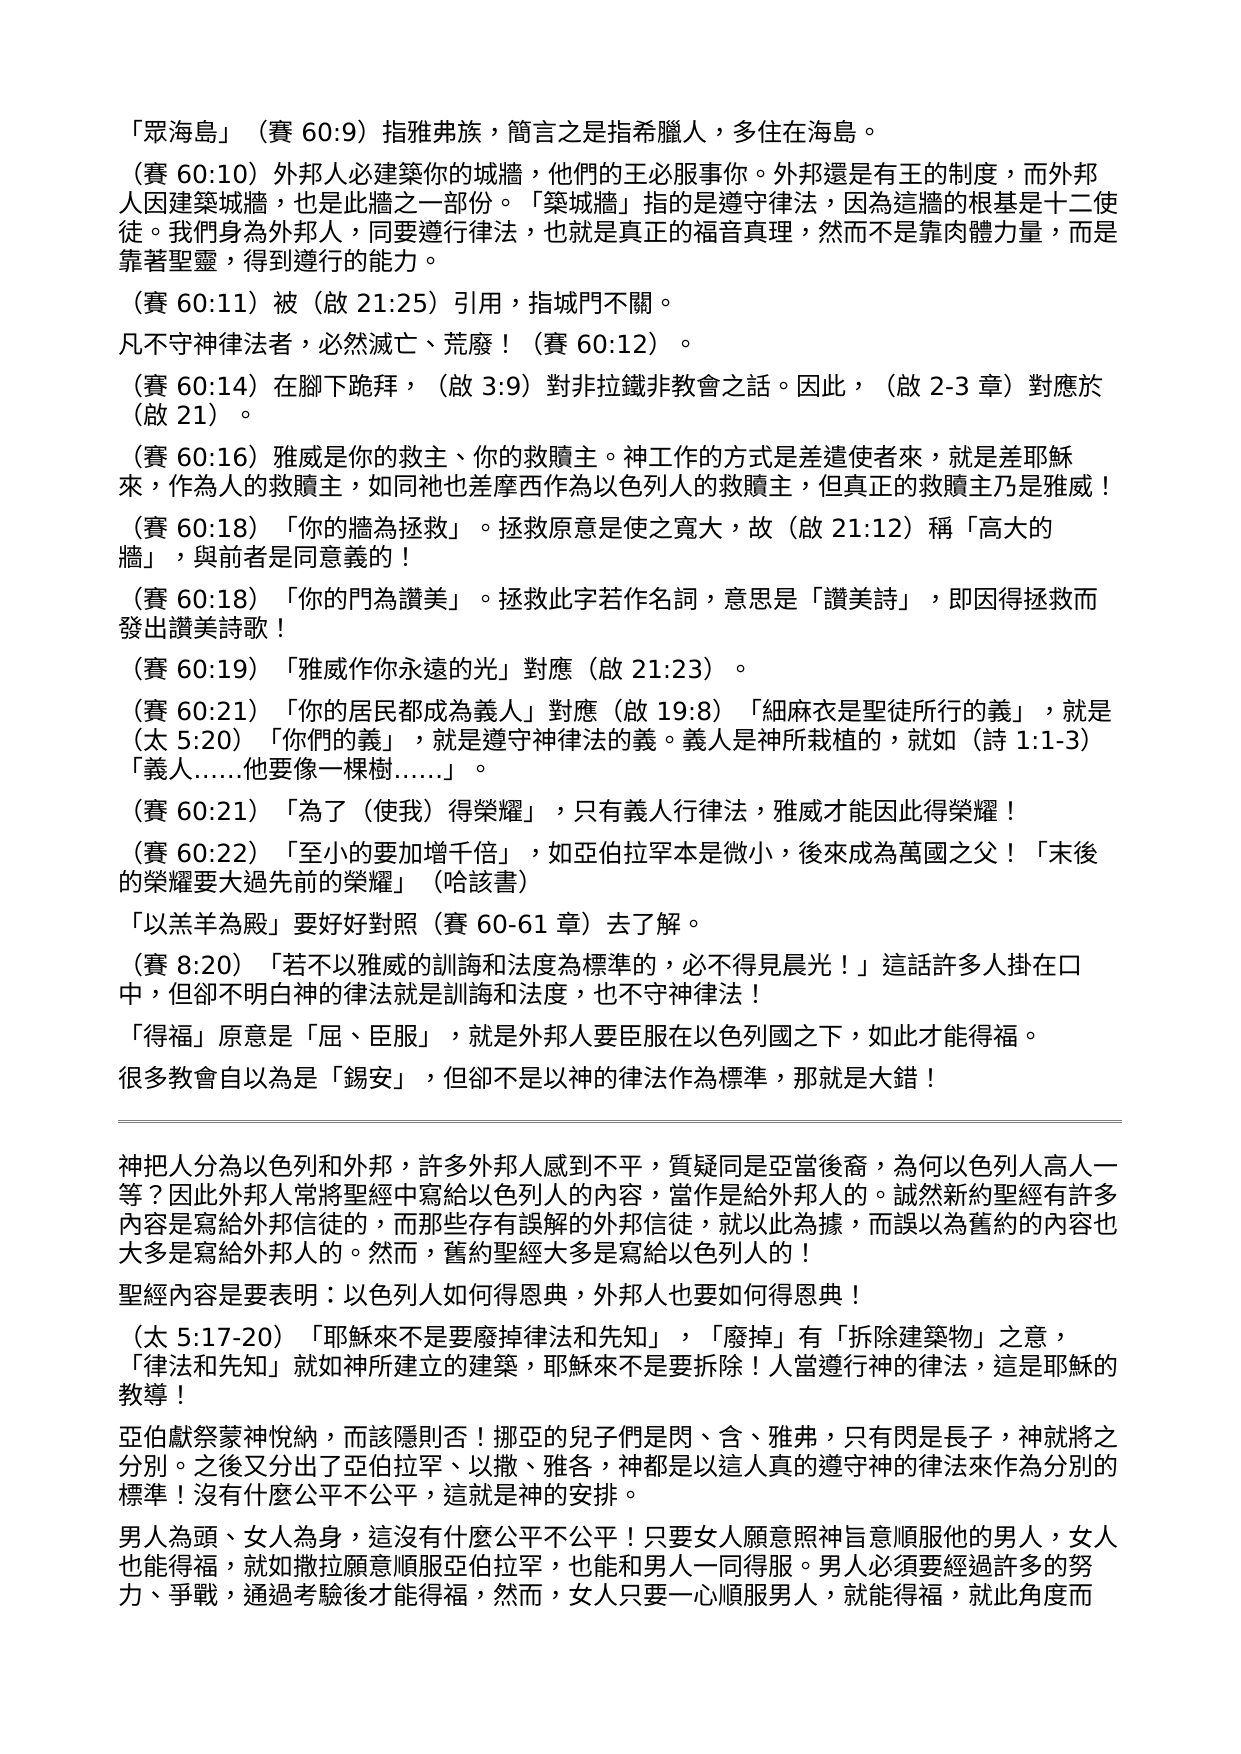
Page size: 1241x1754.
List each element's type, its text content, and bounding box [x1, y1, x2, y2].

text （太 5:17-20）「耶穌來不是要廢掉律法和先知」，「廢掉」有「拆除建築物」之意，「律法和先知」就如神所建立的建築，耶穌來不是要拆除！人當遵行神的律法，這是耶穌的教導！ [118, 1323, 1122, 1410]
text （賽 60:14）在腳下跪拜，（啟 3:9）對非拉鐵非教會之話。因此，（啟 2-3 章）對應於（啟 21）。 [118, 372, 1122, 431]
text （賽 60:21）「你的居民都成為義人」對應（啟 19:8）「細麻衣是聖徒所行的義」，就是（太 5:20）「你們的義」，就是遵守神律法的義。義人是神所栽植的，就如（詩 1:1-3）「義人……他要像一棵樹……」。 [118, 697, 1122, 785]
text 亞伯獻祭蒙神悅納，而該隱則否！挪亞的兒子們是閃、含、雅弗，只有閃是長子，神就將之分別。之後又分出了亞伯拉罕、以撒、雅各，神都是以這人真的遵守神的律法來作為分別的標準！沒有什麼公平不公平，這就是神的安排。 [118, 1423, 1122, 1510]
text 「得福」原意是「屈𦡀、臣服」，就是外邦人要臣服在以色列國之下，如此才能得福。 [118, 1022, 1122, 1051]
text 聖經內容是要表明：以色列人如何得恩典，外邦人也要如何得恩典！ [118, 1281, 1122, 1310]
text 「以羔羊為殿」要好好對照（賽 60-61 章）去了解。 [118, 910, 1122, 939]
text （賽 60:11）被（啟 21:25）引用，指城門不關。 [118, 289, 1122, 318]
text （賽 60:18）「你的門為讚美」。拯救此字若作名詞，意思是「讚美詩」，即因得拯救而發出讚美詩歌！ [118, 585, 1122, 643]
text 很多教會自以為是「錫安」，但卻不是以神的律法作為標準，那就是大錯！ [118, 1064, 1122, 1093]
text 凡不守神律法者，必然滅亡、荒廢！（賽 60:12）。 [118, 331, 1122, 360]
text （賽 60:22）「至小的要加增千倍」，如亞伯拉罕本是微小，後來成為萬國之父！「末後的榮耀要大過先前的榮耀」（哈該書） [118, 839, 1122, 897]
text （賽 8:20）「若不以雅威的訓誨和法度為標準的，必不得見晨光！」這話許多人掛在口中，但卻不明白神的律法就是訓誨和法度，也不守神律法！ [118, 951, 1122, 1010]
text （賽 60:21）「為了（使我）得榮耀」，只有義人行律法，雅威才能因此得榮耀！ [118, 797, 1122, 826]
text 神把人分為以色列和外邦，許多外邦人感到不平，質疑同是亞當後裔，為何以色列人高人一等？因此外邦人常將聖經中寫給以色列人的內容，當作是給外邦人的。誠然新約聖經有許多內容是寫給外邦信徒的，而那些存有誤解的外邦信徒，就以此為據，而誤以為舊約的內容也大多是寫給外邦人的。然而，舊約聖經大多是寫給以色列人的！ [118, 1152, 1122, 1269]
text （賽 60:10）外邦人必建築你的城牆，他們的王必服事你。外邦還是有王的制度，而外邦人因建築城牆，也是此牆之一部份。「築城牆」指的是遵守律法，因為這牆的根基是十二使徒。我們身為外邦人，同要遵行律法，也就是真正的福音真理，然而不是靠肉體力量，而是靠著聖靈，得到遵行的能力。 [118, 160, 1122, 276]
text （賽 60:16）雅威是你的救主、你的救贖主。神工作的方式是差遣使者來，就是差耶穌來，作為人的救贖主，如同祂也差摩西作為以色列人的救贖主，但真正的救贖主乃是雅威！ [118, 443, 1122, 501]
text （賽 60:19）「雅威作你永遠的光」對應（啟 21:23）。 [118, 656, 1122, 685]
text 「眾海島」（賽 60:9）指雅弗族，簡言之是指希臘人，多住在海島。 [118, 118, 1122, 147]
text （賽 60:18）「你的牆為拯救」。拯救原意是使之寬大，故（啟 21:12）稱「高大的牆」，與前者是同意義的！ [118, 514, 1122, 572]
text 男人為頭、女人為身，這沒有什麼公平不公平！只要女人願意照神旨意順服他的男人，女人也能得福，就如撒拉願意順服亞伯拉罕，也能和男人一同得服。男人必須要經過許多的努力、爭戰，通過考驗後才能得福，然而，女人只要一心順服男人，就能得福，就此角度而 [118, 1523, 1122, 1610]
